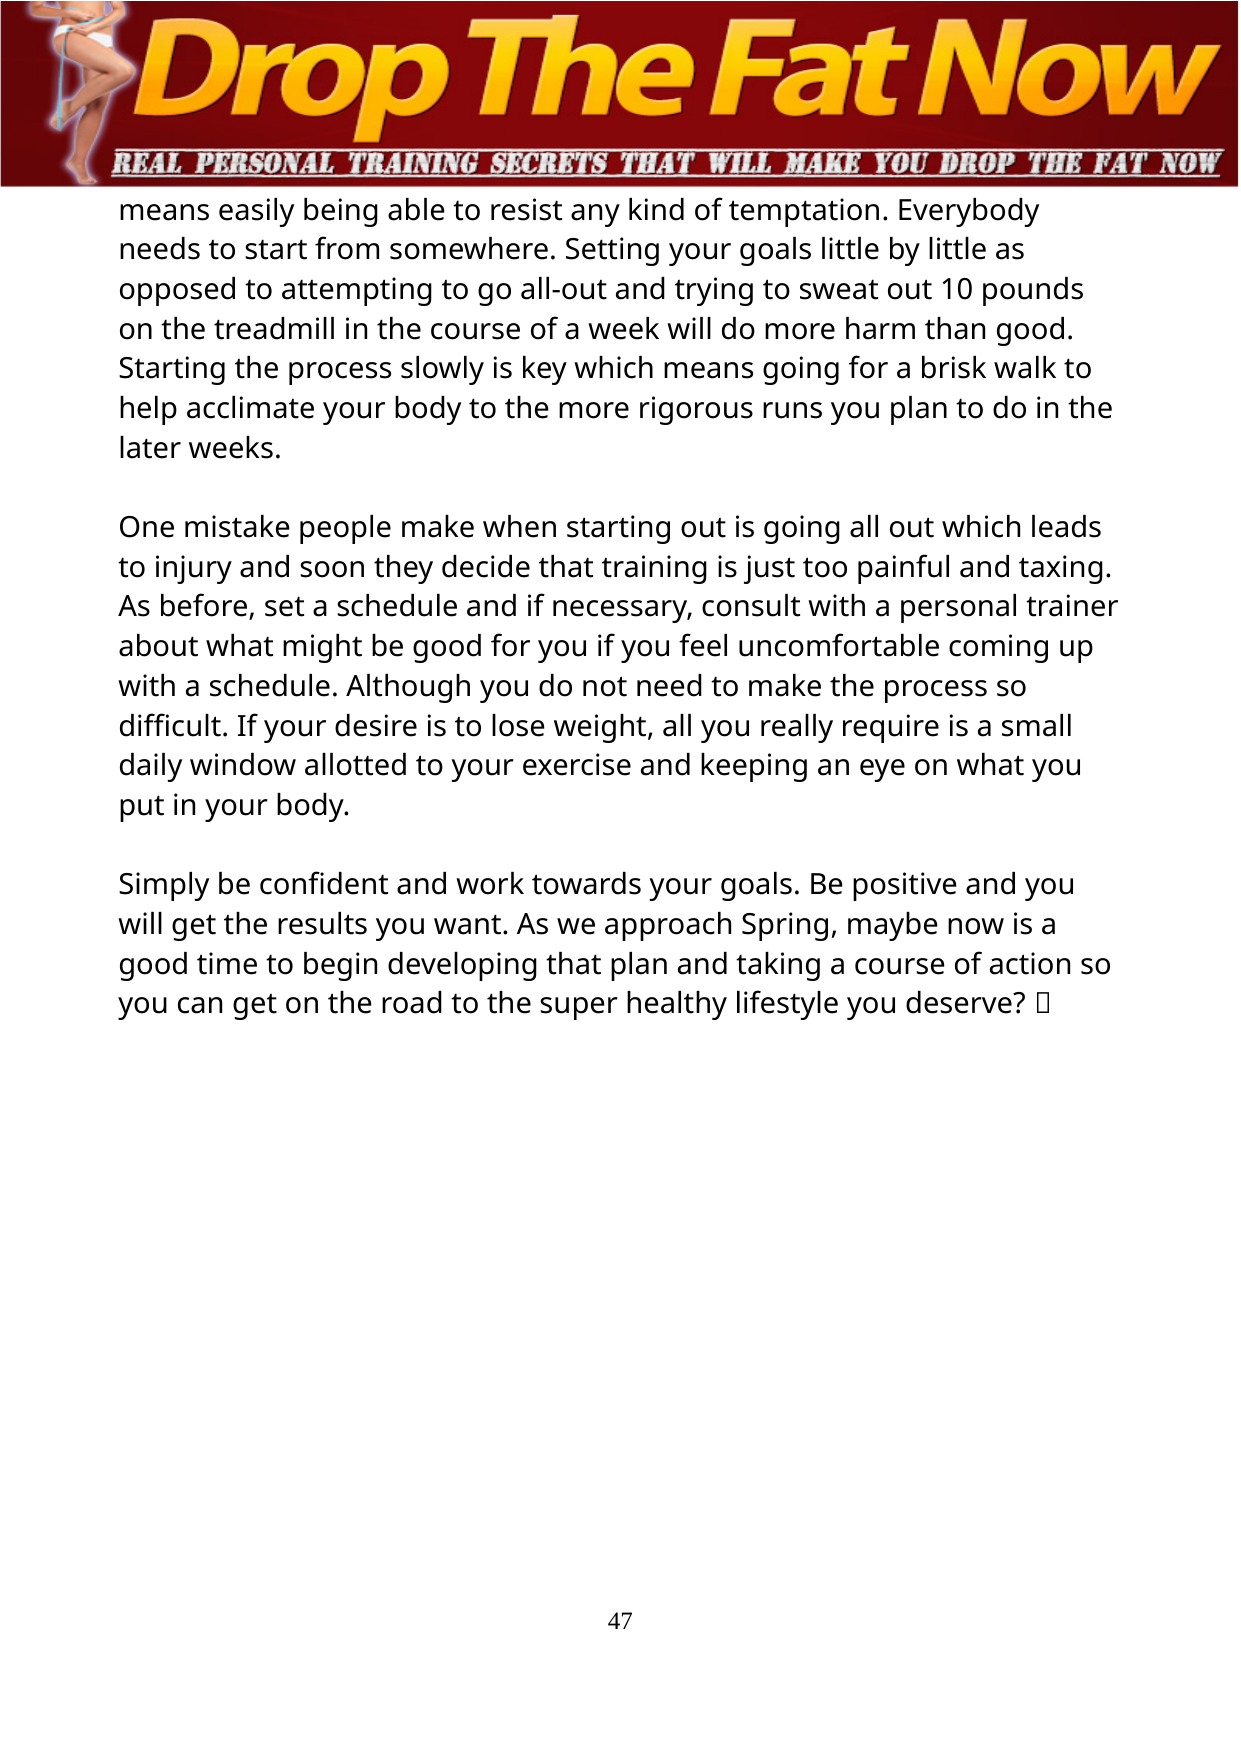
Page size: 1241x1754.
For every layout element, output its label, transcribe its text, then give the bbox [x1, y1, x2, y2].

text One mistake people make when starting out is going all out which leads to injury and soon they decide that training is just too painful and taxing. As before, set a schedule and if necessary, consult with a personal trainer about what might be good for you if you feel uncomfortable coming up with a schedule. Although you do not need to make the process so difficult. If your desire is to lose weight, all you really require is a small daily window allotted to your exercise and keeping an eye on what you put in your body. [118, 506, 1122, 824]
text Simply be confident and work towards your goals. Be positive and you will get the results you want. As we approach Spring, maybe now is a good time to begin developing that plan and taking a course of action so you can get on the road to the super healthy lifestyle you deserve?  [118, 863, 1122, 1022]
picture [0, 1, 1239, 189]
text means easily being able to resist any kind of temptation. Everybody needs to start from somewhere. Setting your goals little by little as opposed to attempting to go all-out and trying to sweat out 10 pounds on the treadmill in the course of a week will do more harm than good. Starting the process slowly is key which means going for a brisk walk to help acclimate your body to the more rigorous runs you plan to do in the later weeks. [118, 189, 1122, 467]
